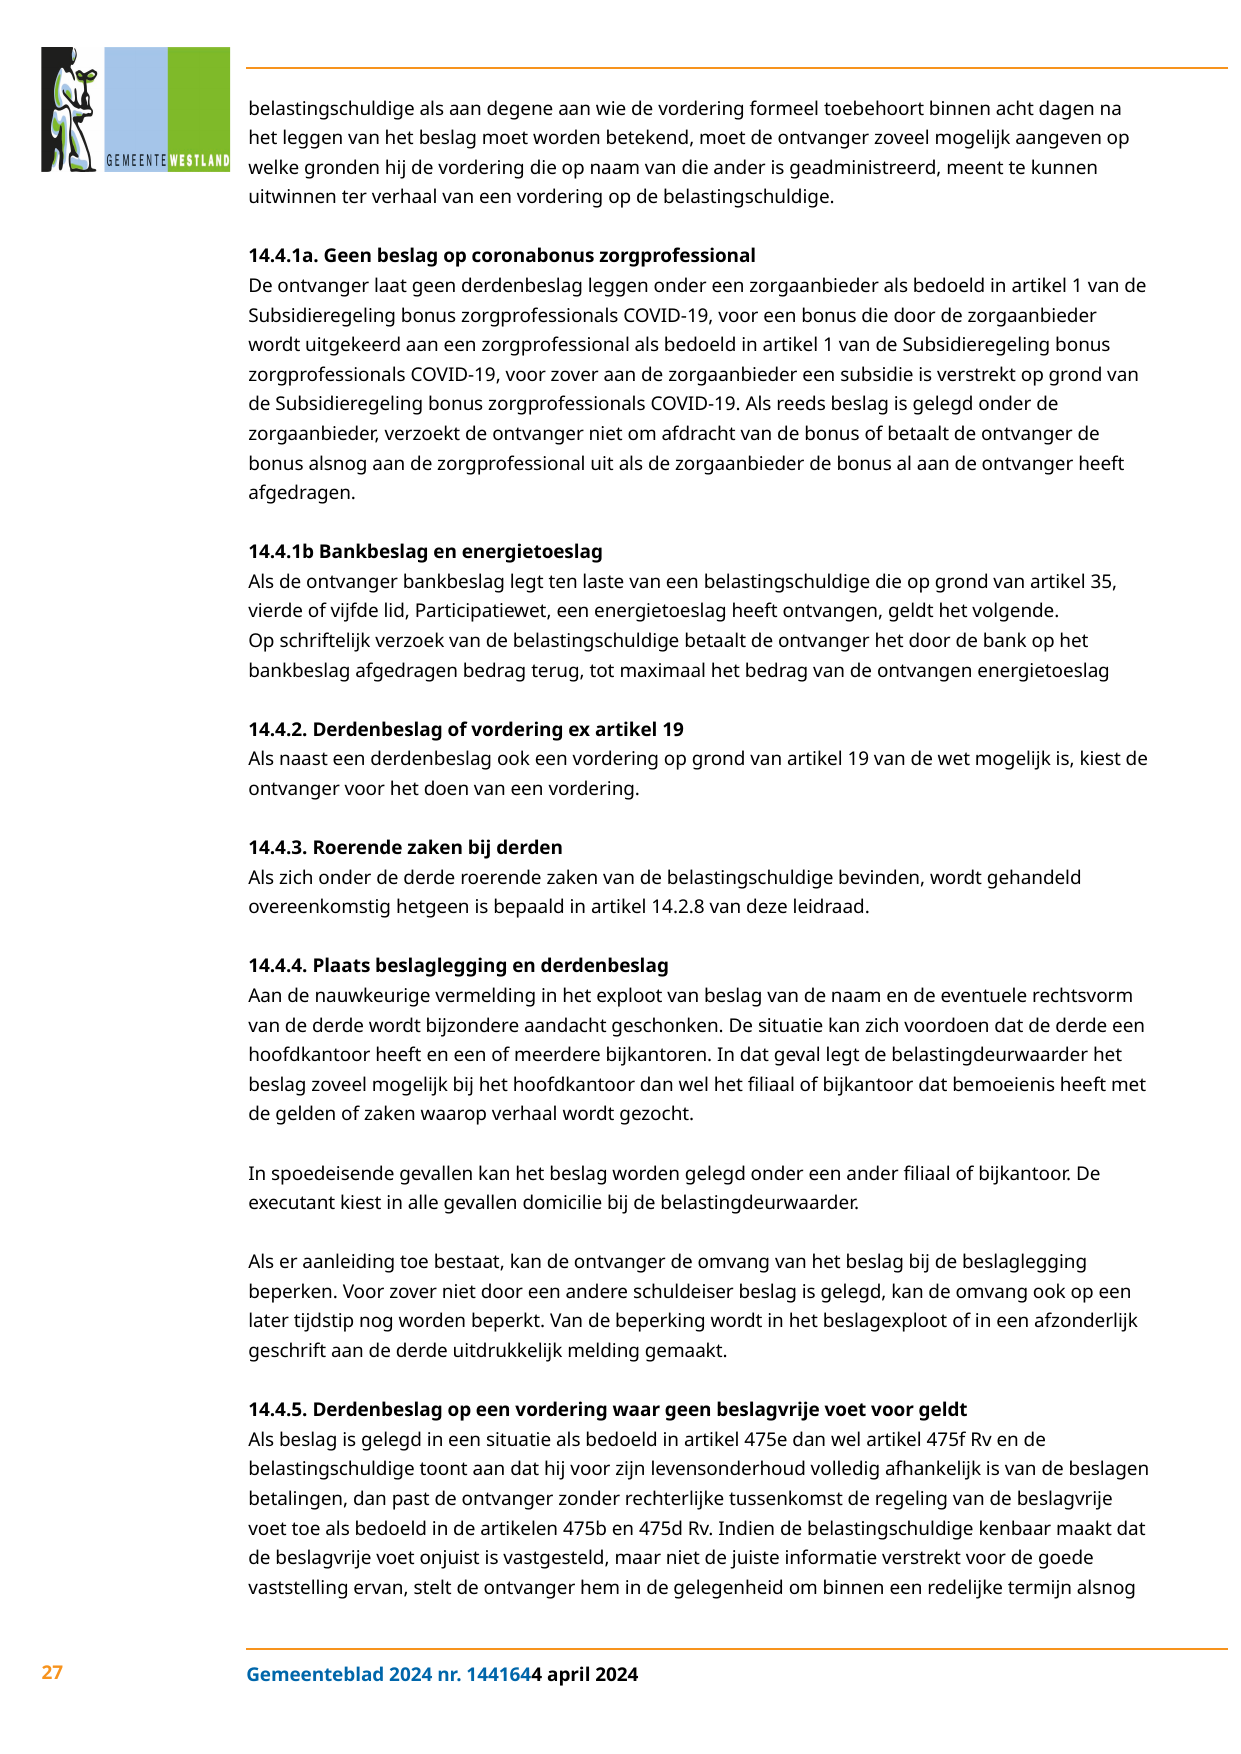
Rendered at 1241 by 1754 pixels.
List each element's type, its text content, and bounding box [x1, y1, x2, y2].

text 14.4.1b Bankbeslag en energietoeslag [248, 538, 1152, 564]
text 14.4.2. Derdenbeslag of vordering ex artikel 19 [248, 716, 1152, 742]
text 14.4.5. Derdenbeslag op een vordering waar geen beslagvrije voet voor geldt [248, 1396, 1152, 1422]
text 14.4.4. Plaats beslaglegging en derdenbeslag [248, 953, 1152, 978]
text Aan de nauwkeurige vermelding in het exploot van beslag van de naam en de eventuele rechtsvorm van de derde wordt bijzondere aandacht geschonken. De situatie kan zich voordoen dat de derde een hoofdkantoor heeft en een of meerdere bijkantoren. In dat geval legt de belastingdeurwaarder het beslag zoveel mogelijk bij het hoofdkantoor dan wel het filiaal of bijkantoor dat bemoeienis heeft met de gelden of zaken waarop verhaal wordt gezocht. [248, 982, 1152, 1126]
picture [41, 47, 231, 172]
text Op schriftelijk verzoek van de belastingschuldige betaalt de ontvanger het door de bank op het bankbeslag afgedragen bedrag terug, tot maximaal het bedrag van de ontvangen energietoeslag [248, 627, 1152, 683]
text Als beslag is gelegd in een situatie als bedoeld in artikel 475e dan wel artikel 475f Rv en de belastingschuldige toont aan dat hij voor zijn levensonderhoud volledig afhankelijk is van de beslagen betalingen, dan past de ontvanger zonder rechterlijke tussenkomst de regeling van de beslagvrije voet toe als bedoeld in de artikelen 475b en 475d Rv. Indien de belastingschuldige kenbaar maakt dat de beslagvrije voet onjuist is vastgesteld, maar niet de juiste informatie verstrekt voor de goede vaststelling ervan, stelt de ontvanger hem in de gelegenheid om binnen een redelijke termijn alsnog [248, 1426, 1152, 1600]
text belastingschuldige als aan degene aan wie de vordering formeel toebehoort binnen acht dagen na het leggen van het beslag moet worden betekend, moet de ontvanger zoveel mogelijk aangeven op welke gronden hij de vordering die op naam van die ander is geadministreerd, meent te kunnen uitwinnen ter verhaal van een vordering op de belastingschuldige. [248, 95, 1152, 209]
text 14.4.1a. Geen beslag op coronabonus zorgprofessional [248, 243, 1152, 268]
text In spoedeisende gevallen kan het beslag worden gelegd onder een ander filiaal of bijkantoor. De executant kiest in alle gevallen domicilie bij de belastingdeurwaarder. [248, 1160, 1152, 1215]
text De ontvanger laat geen derdenbeslag leggen onder een zorgaanbieder als bedoeld in artikel 1 van de Subsidieregeling bonus zorgprofessionals COVID-19, voor een bonus die door de zorgaanbieder wordt uitgekeerd aan een zorgprofessional als bedoeld in artikel 1 van de Subsidieregeling bonus zorgprofessionals COVID-19, voor zover aan de zorgaanbieder een subsidie is verstrekt op grond van de Subsidieregeling bonus zorgprofessionals COVID-19. Als reeds beslag is gelegd onder de zorgaanbieder, verzoekt de ontvanger niet om afdracht van de bonus of betaalt de ontvanger de bonus alsnog aan de zorgprofessional uit als de zorgaanbieder de bonus al aan de ontvanger heeft afgedragen. [248, 272, 1152, 505]
text Als naast een derdenbeslag ook een vordering op grond van artikel 19 van de wet mogelijk is, kiest de ontvanger voor het doen van een vordering. [248, 746, 1152, 801]
text 14.4.3. Roerende zaken bij derden [248, 834, 1152, 860]
text Als er aanleiding toe bestaat, kan de ontvanger de omvang van het beslag bij de beslaglegging beperken. Voor zover niet door een andere schuldeiser beslag is gelegd, kan de omvang ook op een later tijdstip nog worden beperkt. Van de beperking wordt in het beslagexploot of in een afzonderlijk geschrift aan de derde uitdrukkelijk melding gemaakt. [248, 1248, 1152, 1363]
text Als zich onder de derde roerende zaken van de belastingschuldige bevinden, wordt gehandeld overeenkomstig hetgeen is bepaald in artikel 14.2.8 van deze leidraad. [248, 864, 1152, 919]
text Als de ontvanger bankbeslag legt ten laste van een belastingschuldige die op grond van artikel 35, vierde of vijfde lid, Participatiewet, een energietoeslag heeft ontvangen, geldt het volgende. [248, 568, 1152, 623]
